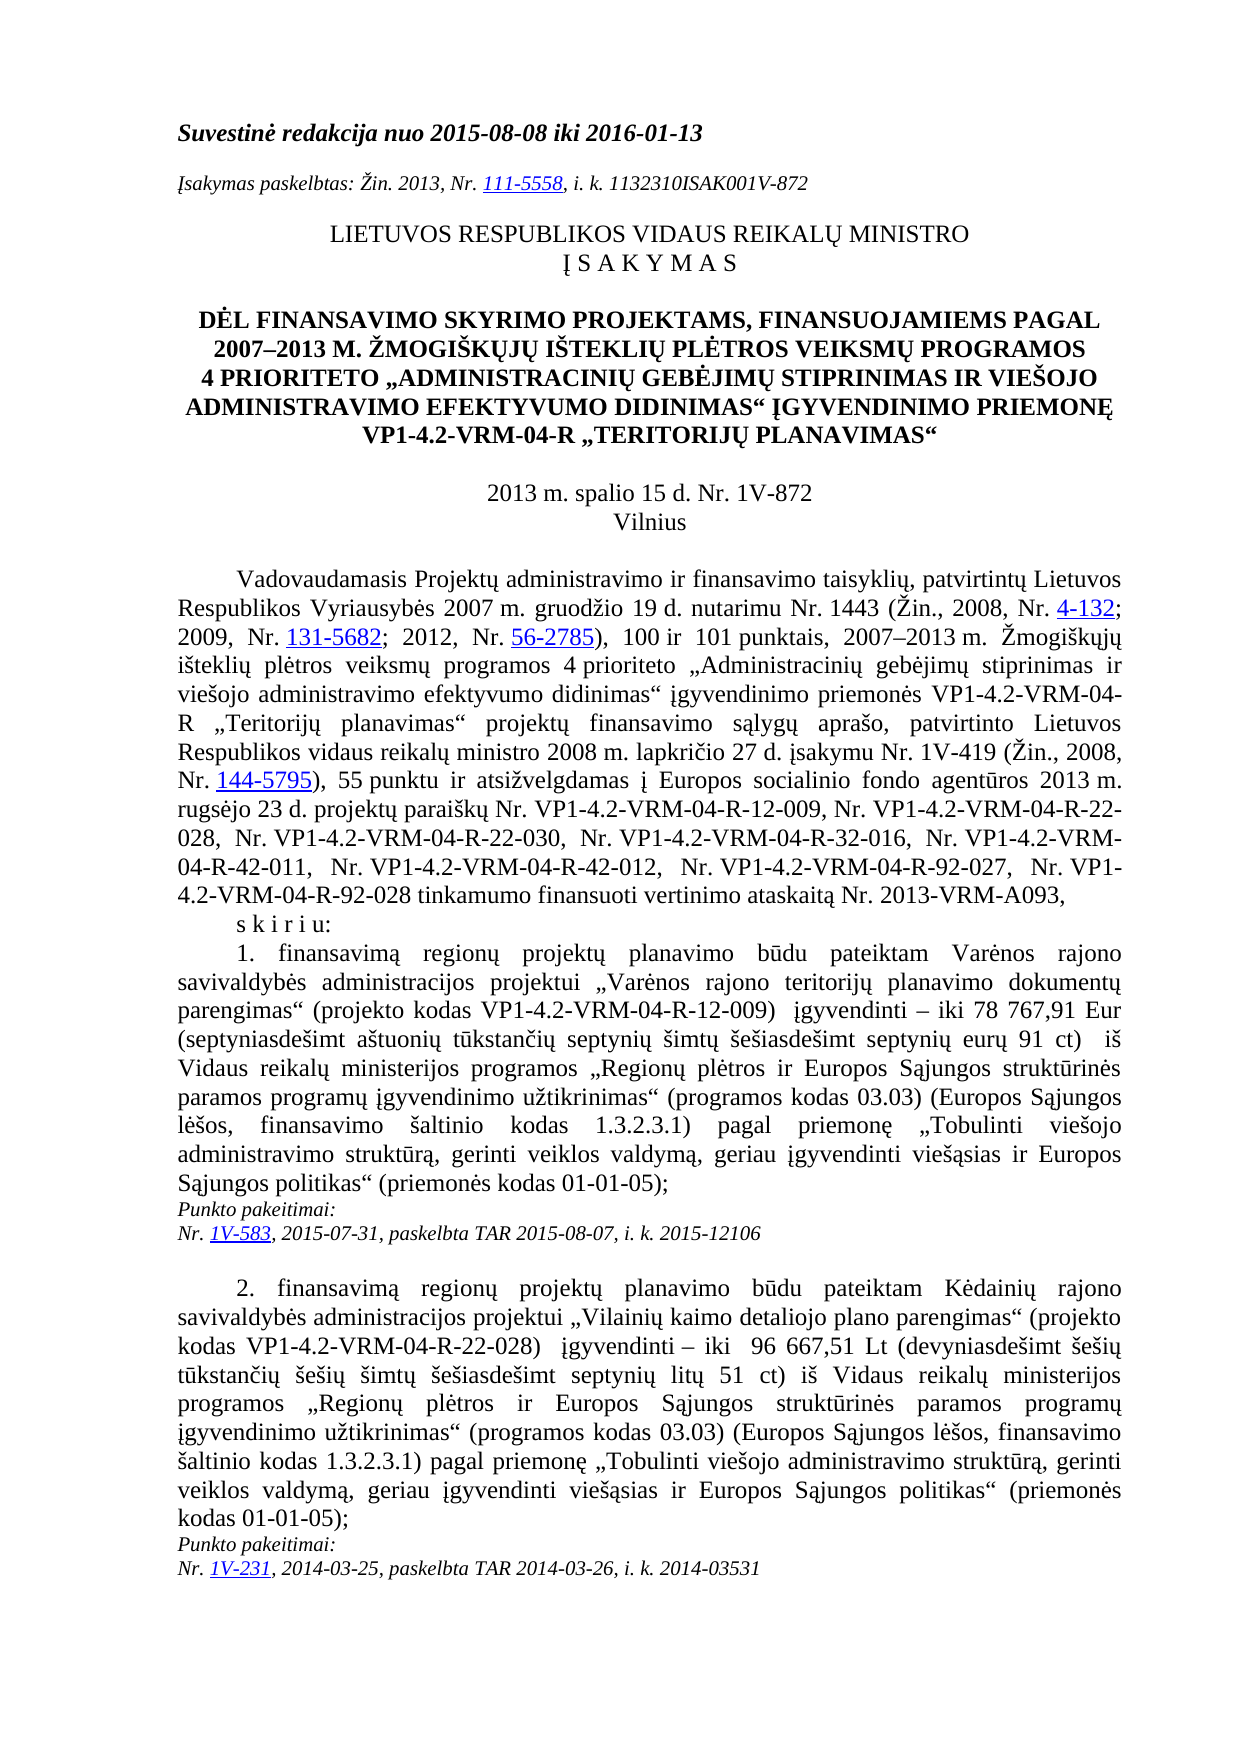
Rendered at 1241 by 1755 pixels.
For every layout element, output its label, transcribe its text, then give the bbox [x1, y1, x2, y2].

text Punkto pakeitimai: [177, 1197, 1122, 1221]
text DĖL FINANSAVIMO SKYRIMO PROJEKTAMS, FINANSUOJAMIEMS PAGAL 2007–2013 M. Žmogiškųjų išteklių plėtros veiksmų programos 4 prioriteto „Administracinių gebėjimų stiprinimas ir viešojo administravimo efektyvumo didinimas“ ĮGYVENDINIMO priemonĘ VP1-4.2-VRM-04-R „TERITORIJŲ PLANAVIMAS“ [177, 305, 1122, 449]
text Vadovaudamasis Projektų administravimo ir finansavimo taisyklių, patvirtintų Lietuvos Respublikos Vyriausybės 2007 m. gruodžio 19 d. nutarimu Nr. 1443 (Žin., 2008, Nr. 4-132; 2009, Nr. 131-5682; 2012, Nr. 56-2785), 100 ir 101 punktais, 2007–2013 m. Žmogiškųjų išteklių plėtros veiksmų programos 4 prioriteto „Administracinių gebėjimų stiprinimas ir viešojo administravimo efektyvumo didinimas“ įgyvendinimo priemonės VP1-4.2-VRM-04-R „Teritorijų planavimas“ projektų finansavimo sąlygų aprašo, patvirtinto Lietuvos Respublikos vidaus reikalų ministro 2008 m. lapkričio 27 d. įsakymu Nr. 1V-419 (Žin., 2008, Nr. 144-5795), 55 punktu ir atsižvelgdamas į Europos socialinio fondo agentūros 2013 m. rugsėjo 23 d. projektų paraiškų Nr. VP1-4.2-VRM-04-R-12-009, Nr. VP1-4.2-VRM-04-R-22-028, Nr. VP1-4.2-VRM-04-R-22-030, Nr. VP1-4.2-VRM-04-R-32-016, Nr. VP1-4.2-VRM-04-R-42-011, Nr. VP1-4.2-VRM-04-R-42-012, Nr. VP1-4.2-VRM-04-R-92-027, Nr. VP1-4.2-VRM-04-R-92-028 tinkamumo finansuoti vertinimo ataskaitą Nr. 2013-VRM-A093, [177, 564, 1122, 909]
text 1. finansavimą regionų projektų planavimo būdu pateiktam Varėnos rajono savivaldybės administracijos projektui „Varėnos rajono teritorijų planavimo dokumentų parengimas“ (projekto kodas VP1-4.2-VRM-04-R-12-009) įgyvendinti – iki 78 767,91 Eur (septyniasdešimt aštuonių tūkstančių septynių šimtų šešiasdešimt septynių eurų 91 ct) iš Vidaus reikalų ministerijos programos „Regionų plėtros ir Europos Sąjungos struktūrinės paramos programų įgyvendinimo užtikrinimas“ (programos kodas 03.03) (Europos Sąjungos lėšos, finansavimo šaltinio kodas 1.3.2.3.1) pagal priemonę „Tobulinti viešojo administravimo struktūrą, gerinti veiklos valdymą, geriau įgyvendinti viešąsias ir Europos Sąjungos politikas“ (priemonės kodas 01-01-05); [177, 938, 1122, 1197]
text 2013 m. spalio 15 d. Nr. 1V-872 [177, 478, 1122, 507]
text Nr. 1V-583, 2015-07-31, paskelbta TAR 2015-08-07, i. k. 2015-12106 [177, 1221, 1122, 1245]
text Nr. 1V-231, 2014-03-25, paskelbta TAR 2014-03-26, i. k. 2014-03531 [177, 1556, 1122, 1580]
text 2. finansavimą regionų projektų planavimo būdu pateiktam Kėdainių rajono savivaldybės administracijos projektui „Vilainių kaimo detaliojo plano parengimas“ (projekto kodas VP1-4.2-VRM-04-R-22-028) įgyvendinti – iki 96 667,51 Lt (devyniasdešimt šešių tūkstančių šešių šimtų šešiasdešimt septynių litų 51 ct) iš Vidaus reikalų ministerijos programos „Regionų plėtros ir Europos Sąjungos struktūrinės paramos programų įgyvendinimo užtikrinimas“ (programos kodas 03.03) (Europos Sąjungos lėšos, finansavimo šaltinio kodas 1.3.2.3.1) pagal priemonę „Tobulinti viešojo administravimo struktūrą, gerinti veiklos valdymą, geriau įgyvendinti viešąsias ir Europos Sąjungos politikas“ (priemonės kodas 01-01-05); [177, 1273, 1122, 1532]
text Suvestinė redakcija nuo 2015-08-08 iki 2016-01-13 [177, 118, 1122, 147]
text LIETUVOS RESPUBLIKOS VIDAUS REIKALŲ MINISTRO [177, 219, 1122, 248]
text Vilnius [177, 507, 1122, 535]
text Įsakymas paskelbtas: Žin. 2013, Nr. 111-5558, i. k. 1132310ISAK001V-872 [177, 171, 1122, 195]
text Į S A K Y M A S [177, 248, 1122, 277]
text s k i r i u: [177, 909, 1122, 938]
text Punkto pakeitimai: [177, 1532, 1122, 1556]
